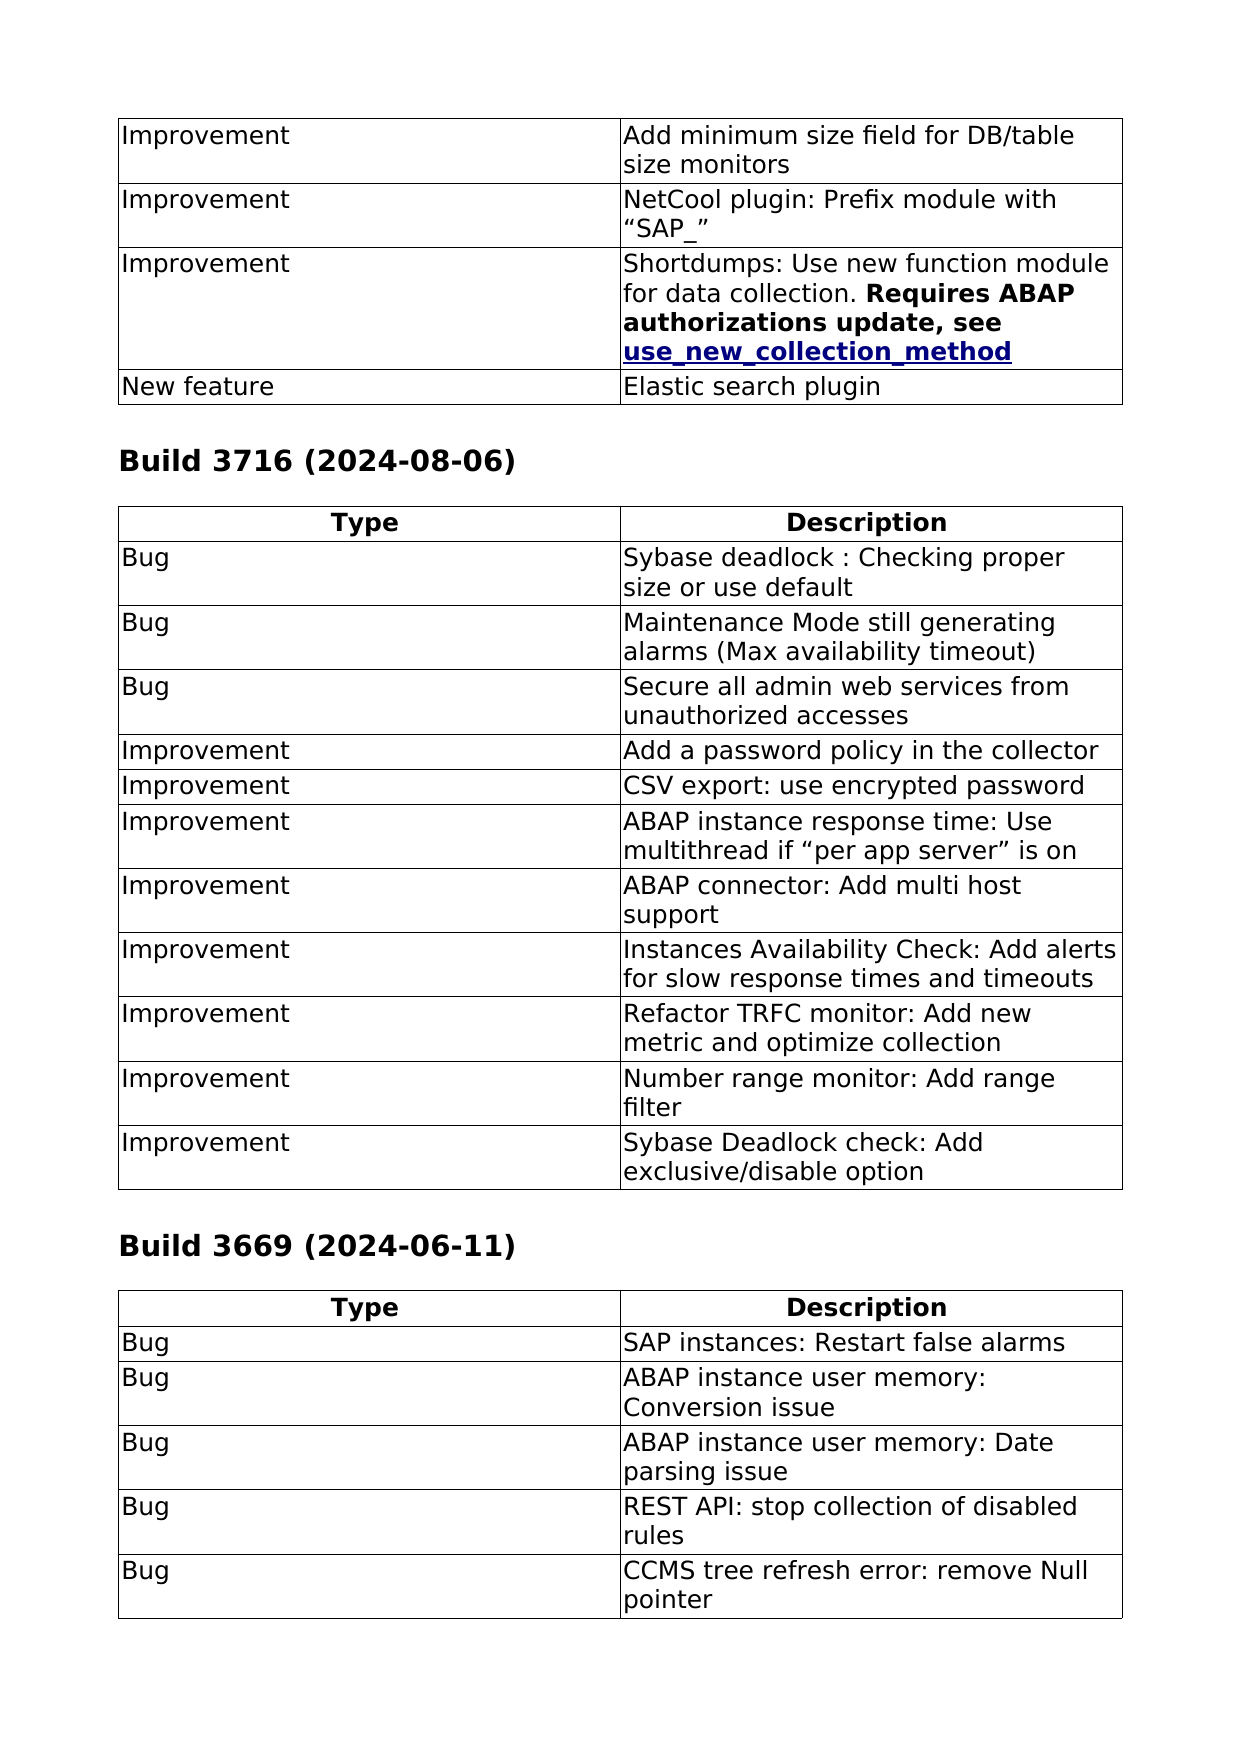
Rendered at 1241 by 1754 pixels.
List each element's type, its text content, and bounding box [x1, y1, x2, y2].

table_cell Add a password policy in the collector [621, 735, 1122, 768]
table_cell Bug [119, 1327, 620, 1361]
table_cell ABAP instance user memory: Date parsing issue [621, 1426, 1122, 1489]
table_cell Improvement [119, 1126, 620, 1189]
table_cell New feature [119, 370, 620, 404]
table_cell ABAP instance user memory: Conversion issue [621, 1362, 1122, 1425]
table_cell Refactor TRFC monitor: Add new metric and optimize collection [621, 997, 1122, 1061]
table_cell Improvement [119, 248, 620, 369]
table_cell Improvement [119, 770, 620, 804]
table_cell Improvement [119, 933, 620, 996]
table_header Description [621, 507, 1122, 541]
table_cell Add minimum size field for DB/table size monitors [621, 119, 1122, 182]
subtitle Build 3669 (2024-06-11) [118, 1229, 1122, 1263]
table_cell Bug [119, 1426, 620, 1489]
table_cell Bug [119, 1490, 620, 1553]
table_cell REST API: stop collection of disabled rules [621, 1490, 1122, 1553]
table_cell Improvement [119, 184, 620, 247]
subtitle Build 3716 (2024-08-06) [118, 444, 1122, 478]
table_cell CSV export: use encrypted password [621, 770, 1122, 804]
table_cell Improvement [119, 735, 620, 768]
table_cell Improvement [119, 119, 620, 182]
table_cell NetCool plugin: Prefix module with “SAP_” [621, 184, 1122, 247]
table_cell SAP instances: Restart false alarms [621, 1327, 1122, 1361]
table_cell Secure all admin web services from unauthorized accesses [621, 670, 1122, 733]
table_cell ABAP connector: Add multi host support [621, 869, 1122, 932]
table_cell Improvement [119, 1062, 620, 1125]
table_cell Bug [119, 1362, 620, 1425]
table_cell Sybase Deadlock check: Add exclusive/disable option [621, 1126, 1122, 1189]
table_header Type [119, 1291, 620, 1326]
table_cell Number range monitor: Add range filter [621, 1062, 1122, 1125]
table_header Description [621, 1291, 1122, 1326]
table_cell Bug [119, 1555, 620, 1618]
table_cell Bug [119, 606, 620, 669]
table_cell Sybase deadlock : Checking proper size or use default [621, 542, 1122, 605]
table_cell Improvement [119, 997, 620, 1061]
table_cell Improvement [119, 805, 620, 868]
table_header Type [119, 507, 620, 541]
table_cell Bug [119, 542, 620, 605]
table_cell Shortdumps: Use new function module for data collection. Requires ABAP authorizations update, see use_new_collection_method [621, 248, 1122, 369]
table_cell Instances Availability Check: Add alerts for slow response times and timeouts [621, 933, 1122, 996]
table_cell Maintenance Mode still generating alarms (Max availability timeout) [621, 606, 1122, 669]
table_cell Improvement [119, 869, 620, 932]
table_cell Elastic search plugin [621, 370, 1122, 404]
table_cell CCMS tree refresh error: remove Null pointer [621, 1555, 1122, 1618]
table_cell ABAP instance response time: Use multithread if “per app server” is on [621, 805, 1122, 868]
table_cell Bug [119, 670, 620, 733]
